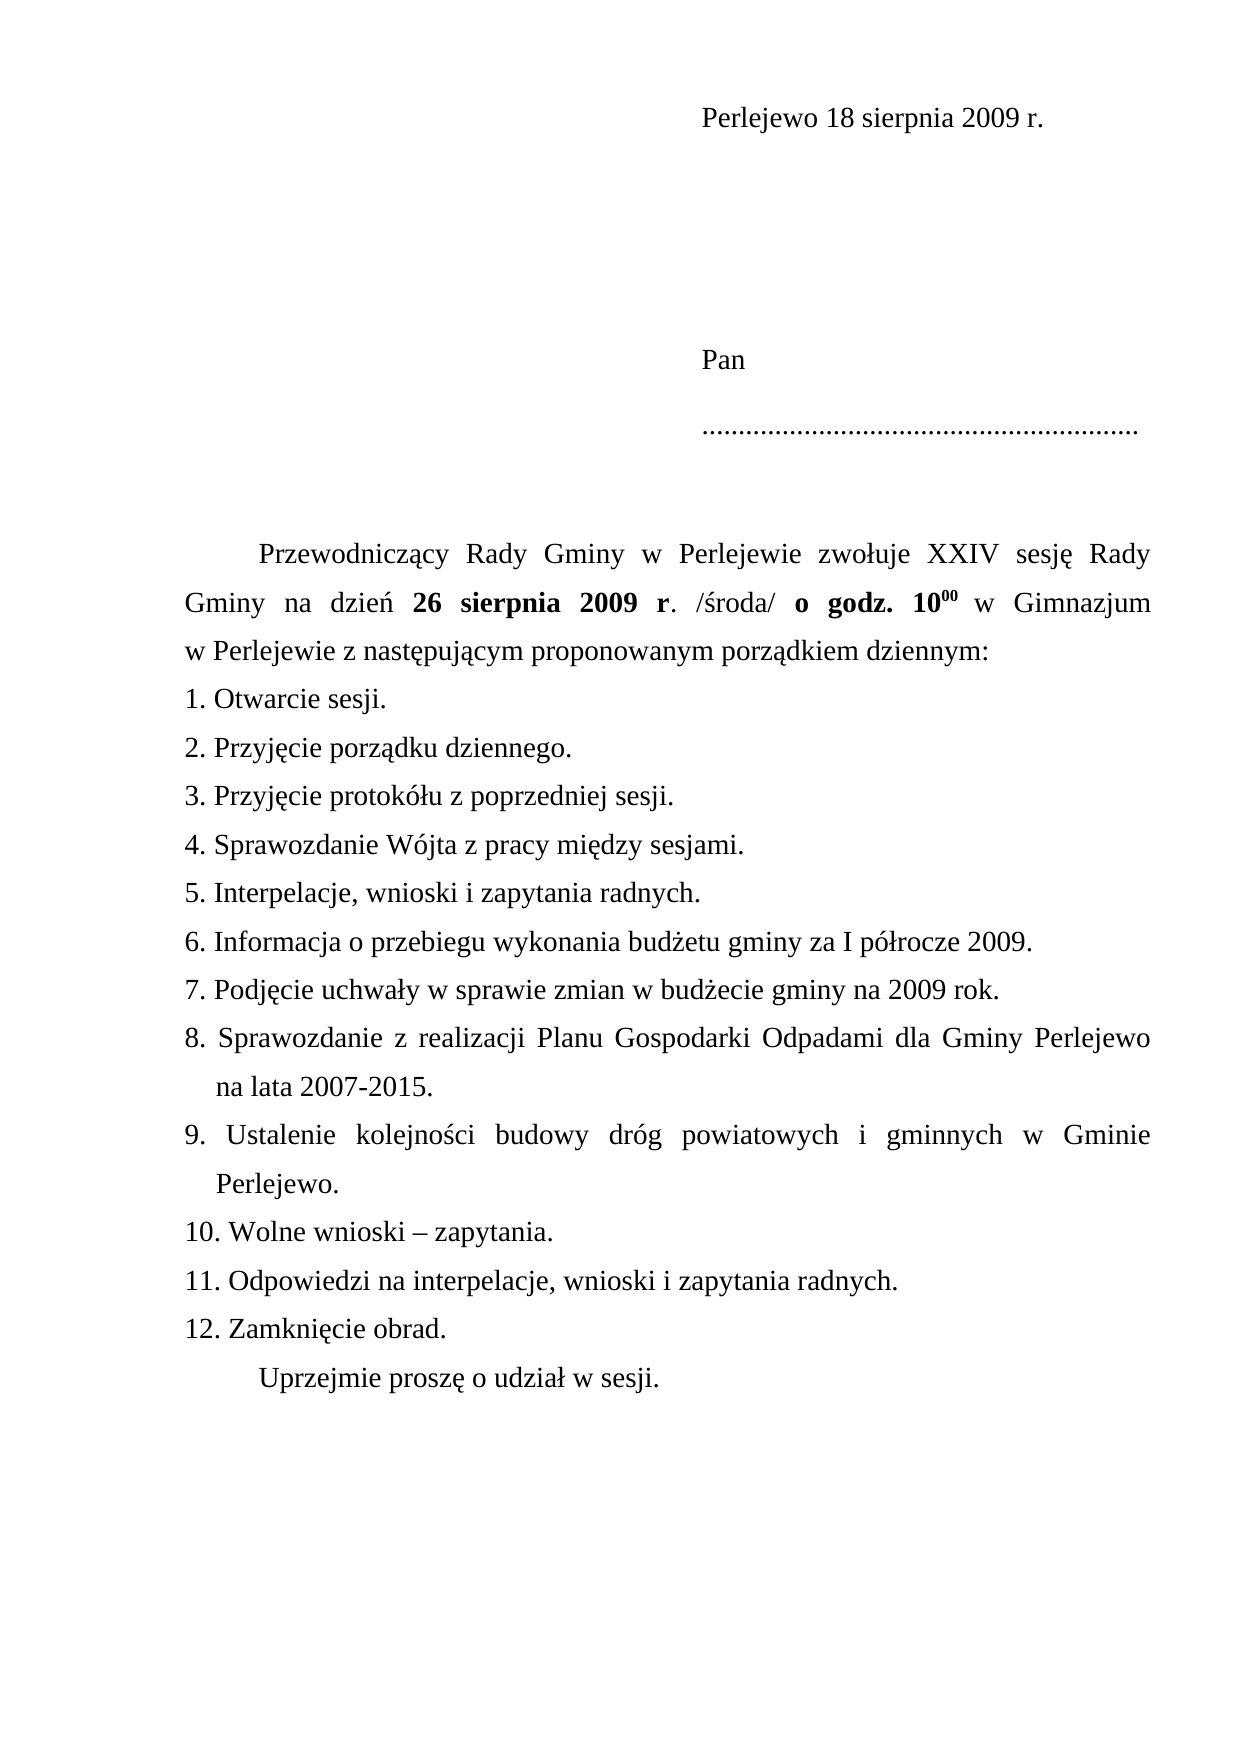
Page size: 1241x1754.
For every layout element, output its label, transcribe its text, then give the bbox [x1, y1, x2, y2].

text 3. Przyjęcie protokółu z poprzedniej sesji. [184, 780, 1152, 812]
text Uprzejmie proszę o udział w sesji. [184, 1361, 1152, 1393]
text 8. Sprawozdanie z realizacji Planu Gospodarki Odpadami dla Gminy Perlejewo na lata 2007-2015. [184, 1022, 1152, 1103]
text 11. Odpowiedzi na interpelacje, wnioski i zapytania radnych. [184, 1264, 1152, 1296]
text 6. Informacja o przebiegu wykonania budżetu gminy za I półrocze 2009. [184, 925, 1152, 957]
text Perlejewo 18 sierpnia 2009 r. [184, 102, 1152, 134]
text 4. Sprawozdanie Wójta z pracy między sesjami. [184, 828, 1152, 860]
text 2. Przyjęcie porządku dziennego. [184, 731, 1152, 763]
text 7. Podjęcie uchwały w sprawie zmian w budżecie gminy na 2009 rok. [184, 973, 1152, 1006]
text 5. Interpelacje, wnioski i zapytania radnych. [184, 877, 1152, 909]
text 10. Wolne wnioski – zapytania. [184, 1216, 1152, 1248]
text Pan [184, 344, 1152, 376]
text 12. Zamknięcie obrad. [184, 1312, 1152, 1345]
text 1. Otwarcie sesji. [184, 683, 1152, 715]
text 9. Ustalenie kolejności budowy dróg powiatowych i gminnych w Gminie Perlejewo. [184, 1119, 1152, 1199]
text ............................................................ [184, 408, 1152, 441]
text Przewodniczący Rady Gminy w Perlejewie zwołuje XXIV sesję Rady Gminy na dzień 26 sierpnia 2009 r. /środa/ o godz. 1000 w Gimnazjum w Perlejewie z następującym proponowanym porządkiem dziennym: [184, 537, 1152, 667]
